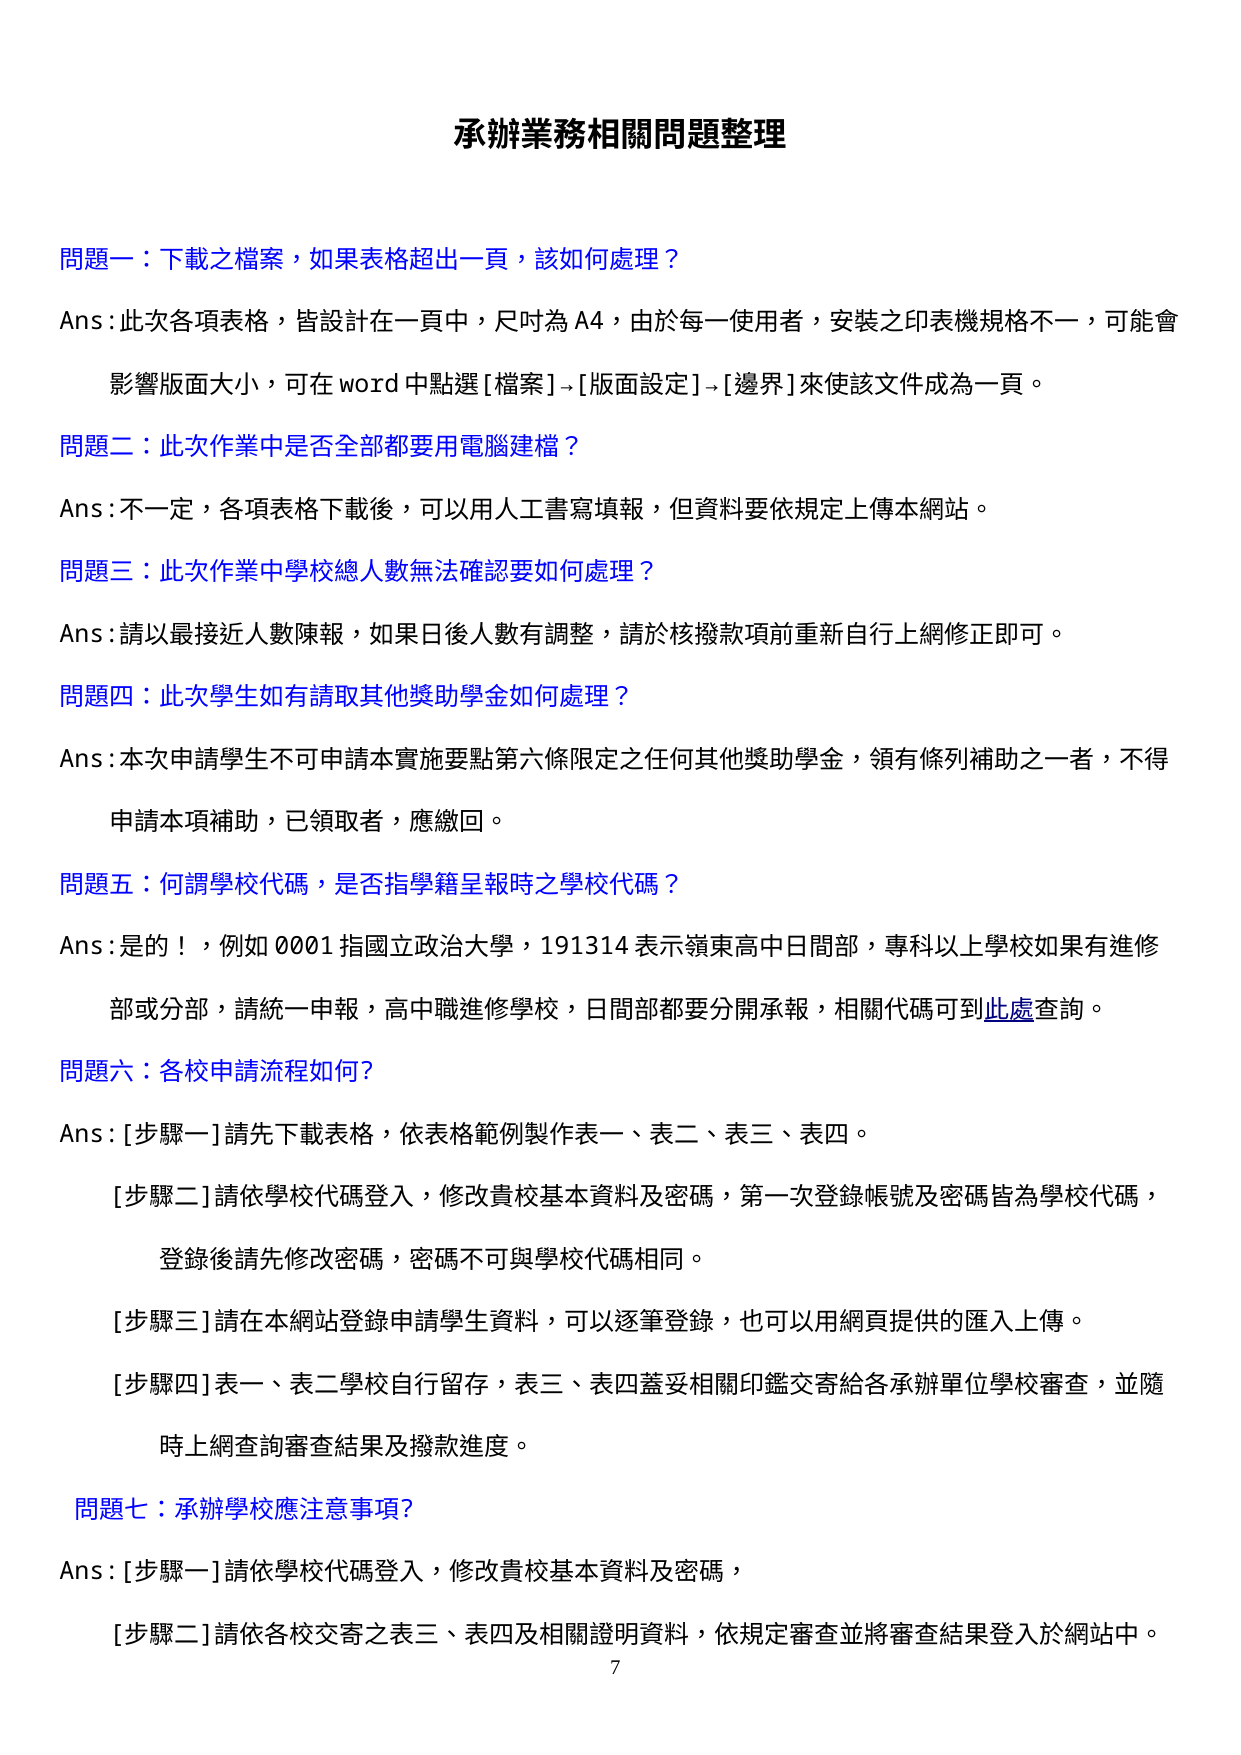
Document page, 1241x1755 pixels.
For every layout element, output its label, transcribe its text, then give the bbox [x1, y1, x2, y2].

text Ans:[步驟一]請先下載表格，依表格範例製作表一、表二、表三、表四。 [59, 1091, 1181, 1153]
text 問題三：此次作業中學校總人數無法確認要如何處理？ [59, 528, 1181, 591]
text 問題五：何謂學校代碼，是否指學籍呈報時之學校代碼？ [59, 841, 1181, 903]
text 問題六：各校申請流程如何? [59, 1028, 1181, 1091]
text [步驟四]表一、表二學校自行留存，表三、表四蓋妥相關印鑑交寄給各承辦單位學校審查，並隨時上網查詢審查結果及撥款進度。 [109, 1341, 1181, 1466]
text Ans:[步驟一]請依學校代碼登入，修改貴校基本資料及密碼， [59, 1528, 1181, 1591]
text Ans:此次各項表格，皆設計在一頁中，尺吋為A4，由於每一使用者，安裝之印表機規格不一，可能會影響版面大小，可在word中點選[檔案]→[版面設定]→[邊界]來使該文件成為一頁。 [59, 278, 1181, 403]
text 問題二：此次作業中是否全部都要用電腦建檔？ [59, 403, 1181, 466]
text Ans:不一定，各項表格下載後，可以用人工書寫填報，但資料要依規定上傳本網站。 [59, 466, 1181, 528]
text 問題四：此次學生如有請取其他獎助學金如何處理？ [59, 653, 1181, 716]
text [步驟二]請依學校代碼登入，修改貴校基本資料及密碼，第一次登錄帳號及密碼皆為學校代碼，登錄後請先修改密碼，密碼不可與學校代碼相同。 [109, 1153, 1181, 1278]
text Ans:本次申請學生不可申請本實施要點第六條限定之任何其他獎助學金，領有條列補助之一者，不得申請本項補助，已領取者，應繳回。 [59, 716, 1181, 841]
text 問題一：下載之檔案，如果表格超出一頁，該如何處理？ [59, 216, 1181, 278]
text Ans:請以最接近人數陳報，如果日後人數有調整，請於核撥款項前重新自行上網修正即可。 [59, 591, 1181, 653]
text 問題七：承辦學校應注意事項? [59, 1466, 1181, 1528]
text [步驟二]請依各校交寄之表三、表四及相關證明資料，依規定審查並將審查結果登入於網站中。 [109, 1591, 1181, 1653]
text 承辦業務相關問題整理 [59, 91, 1181, 153]
text [步驟三]請在本網站登錄申請學生資料，可以逐筆登錄，也可以用網頁提供的匯入上傳。 [109, 1278, 1181, 1341]
text Ans:是的！，例如0001指國立政治大學，191314表示嶺東高中日間部，專科以上學校如果有進修部或分部，請統一申報，高中職進修學校，日間部都要分開承報，相關代碼可到此處查詢。 [59, 903, 1181, 1028]
